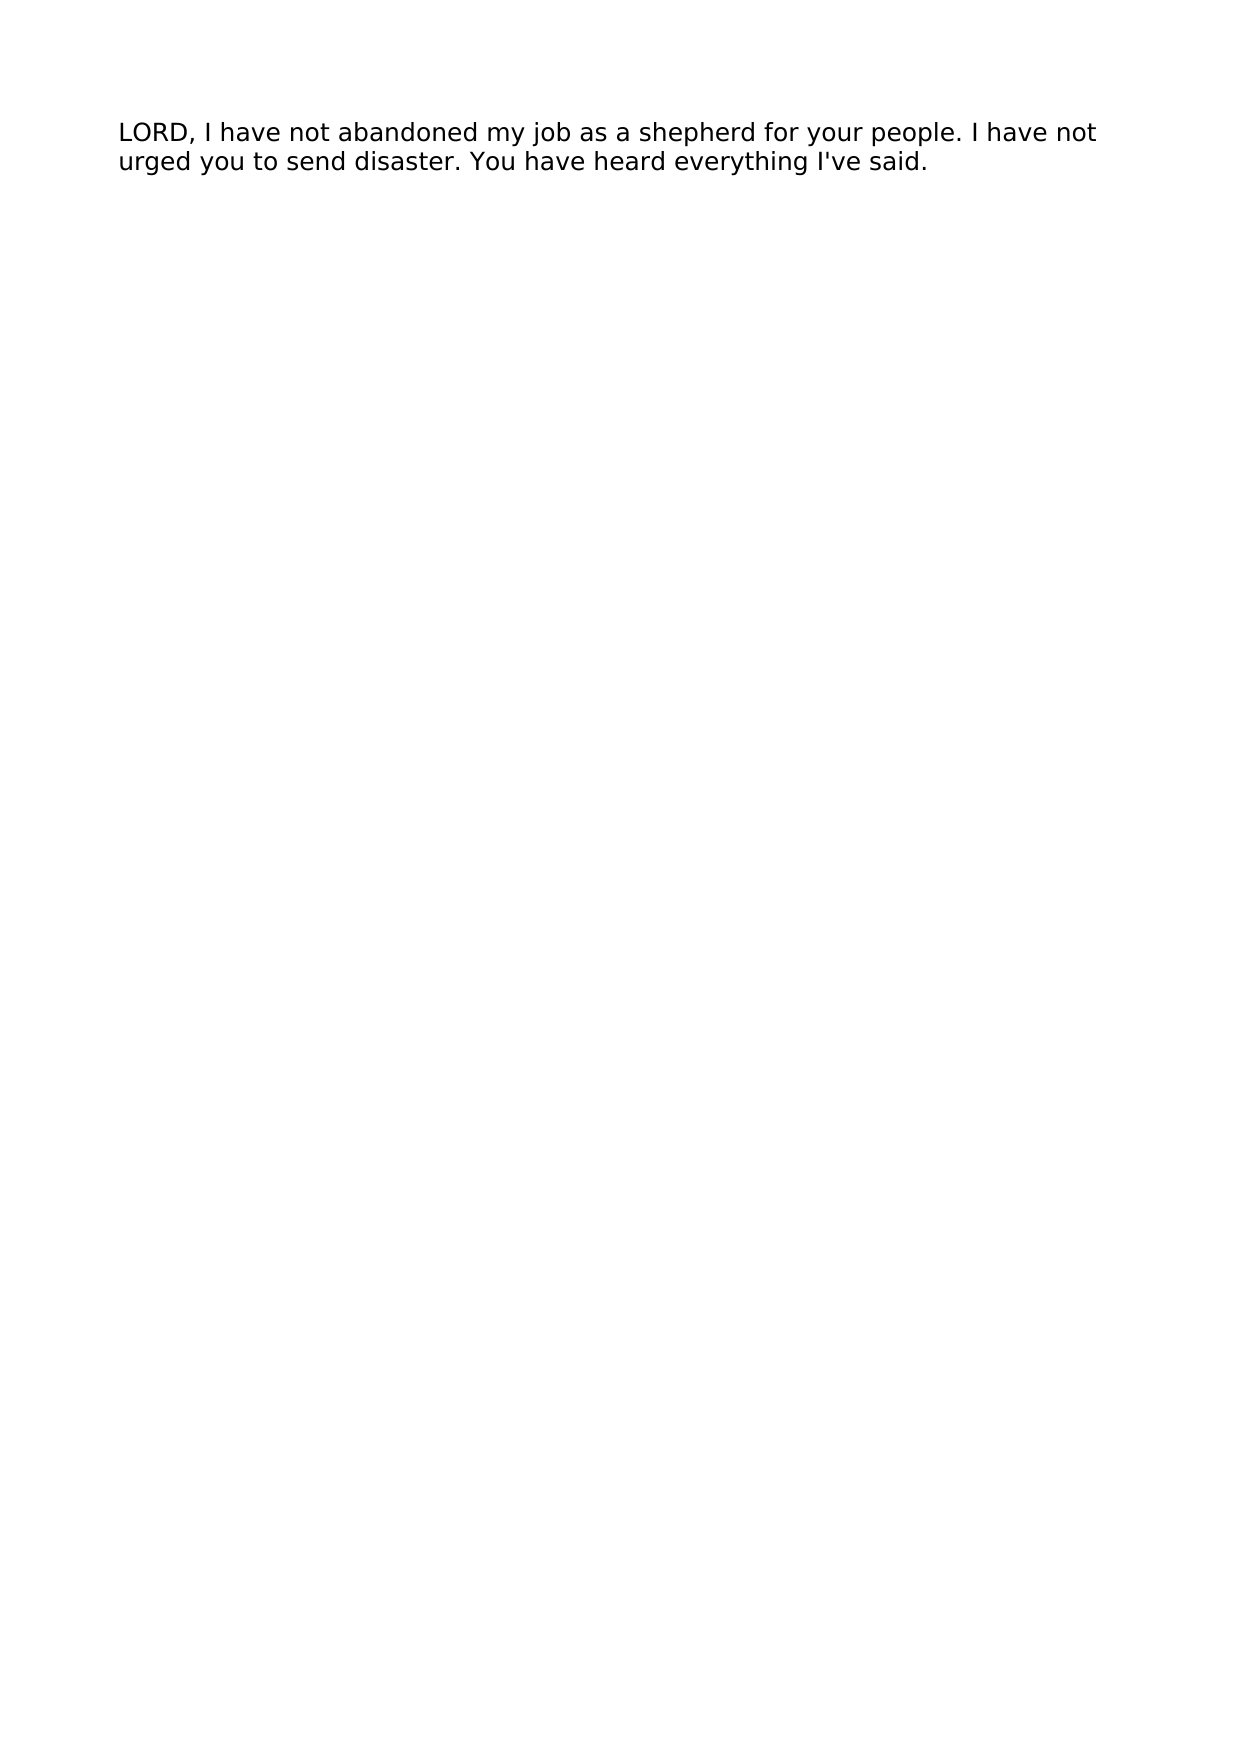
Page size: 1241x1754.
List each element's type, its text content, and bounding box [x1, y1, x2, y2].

text LORD, I have not abandoned my job as a shepherd for your people. I have not urged you to send disaster. You have heard everything I've said. [118, 118, 1122, 176]
